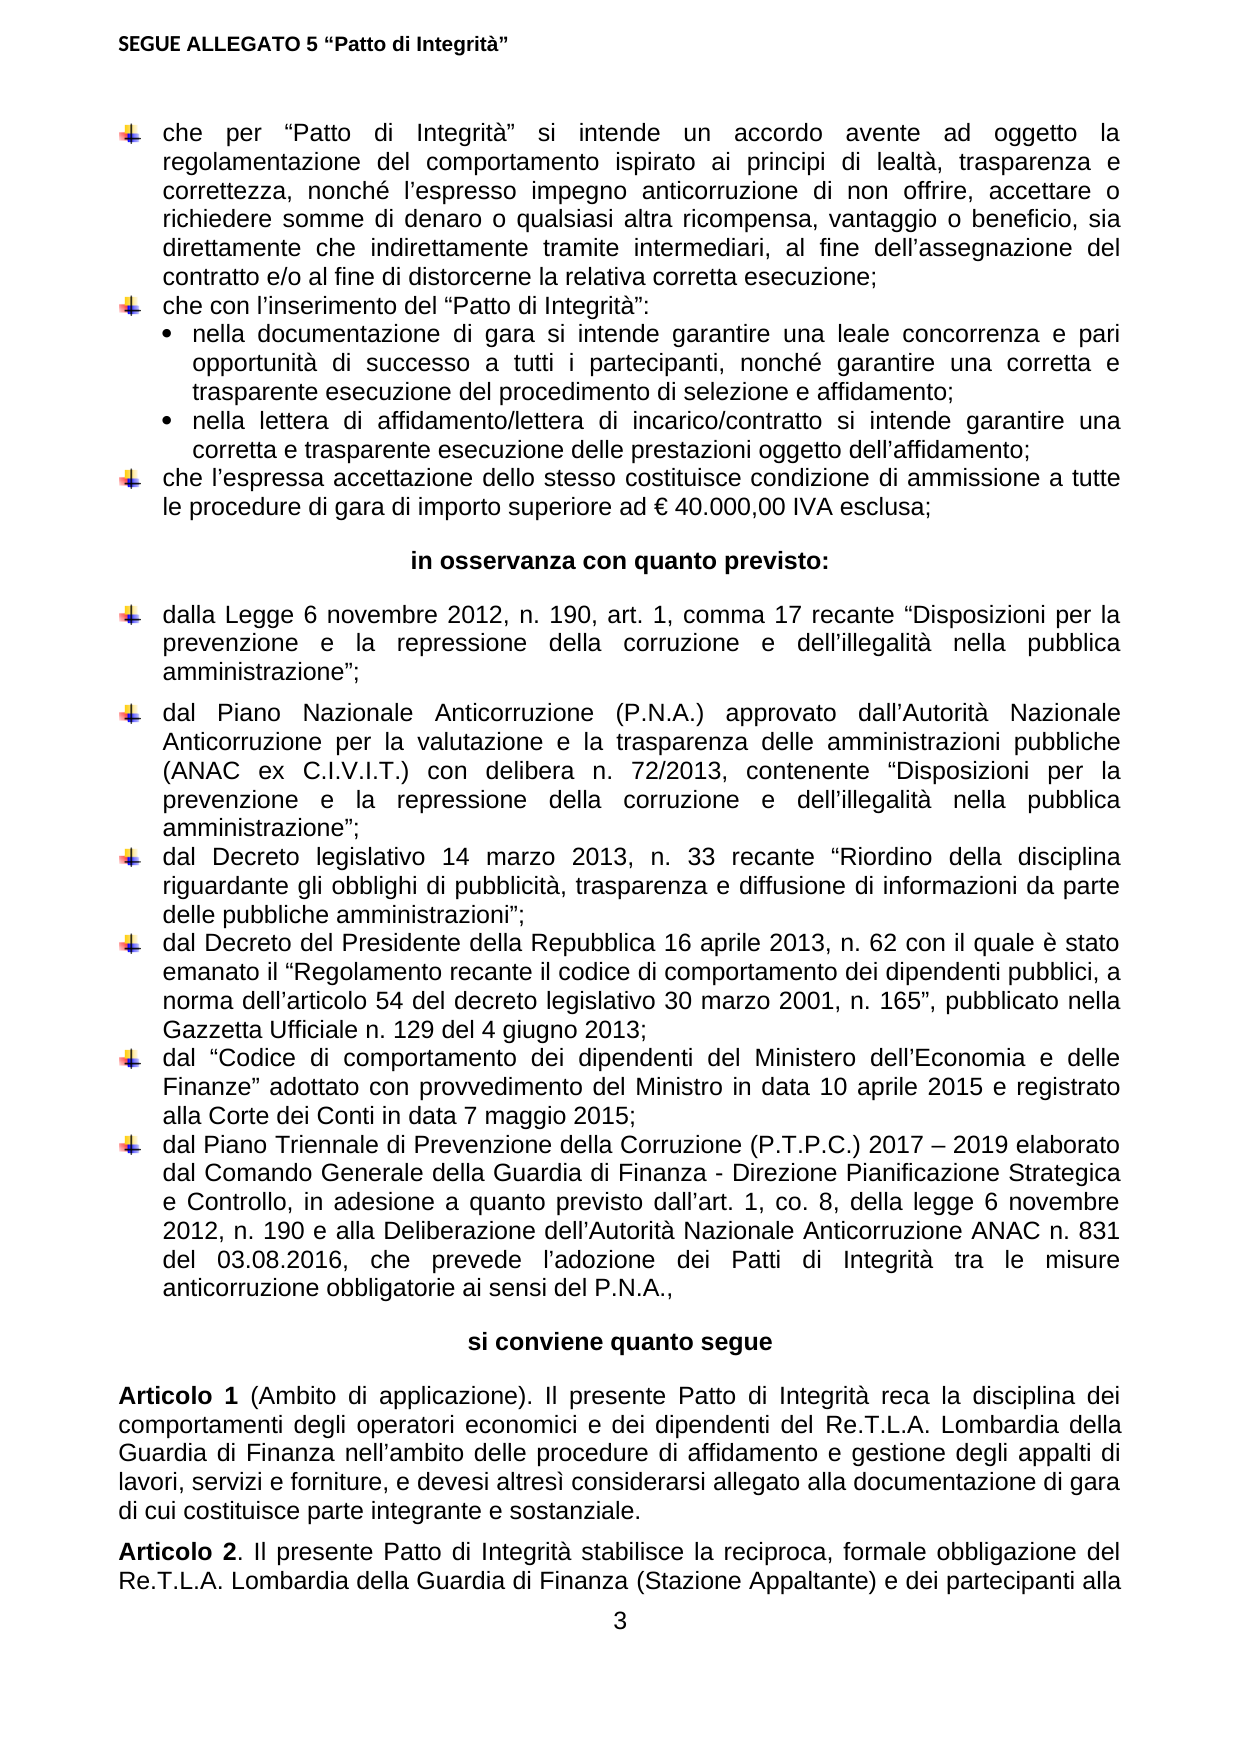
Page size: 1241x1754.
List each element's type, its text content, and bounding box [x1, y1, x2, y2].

list dalla Legge 6 novembre 2012, n. 190, art. 1, comma 17 recante “Disposizioni per la prevenzione e la repressione della corruzione e dell’illegalità nella pubblica amministrazione”; [118, 600, 1122, 686]
list dal Piano Triennale di Prevenzione della Corruzione (P.T.P.C.) 2017 – 2019 elaborato dal Comando Generale della Guardia di Finanza - Direzione Pianificazione Strategica e Controllo, in adesione a quanto previsto dall’art. 1, co. 8, della legge 6 novembre 2012, n. 190 e alla Deliberazione dell’Autorità Nazionale Anticorruzione ANAC n. 831 del 03.08.2016, che prevede l’adozione dei Patti di Integrità tra le misure anticorruzione obbligatorie ai sensi del P.N.A., [118, 1130, 1122, 1302]
text Articolo 1 (Ambito di applicazione). Il presente Patto di Integrità reca la disciplina dei comportamenti degli operatori economici e dei dipendenti del Re.T.L.A. Lombardia della Guardia di Finanza nell’ambito delle procedure di affidamento e gestione degli appalti di lavori, servizi e forniture, e devesi altresì considerarsi allegato alla documentazione di gara di cui costituisce parte integrante e sostanziale. [118, 1381, 1122, 1525]
list che l’espressa accettazione dello stesso costituisce condizione di ammissione a tutte le procedure di gara di importo superiore ad € 40.000,00 IVA esclusa; [118, 463, 1122, 521]
list dal Piano Nazionale Anticorruzione (P.N.A.) approvato dall’Autorità Nazionale Anticorruzione per la valutazione e la trasparenza delle amministrazioni pubbliche (ANAC ex C.I.V.I.T.) con delibera n. 72/2013, contenente “Disposizioni per la prevenzione e la repressione della corruzione e dell’illegalità nella pubblica amministrazione”; [118, 698, 1122, 842]
text in osservanza con quanto previsto: [118, 546, 1122, 575]
list dal Decreto legislativo 14 marzo 2013, n. 33 recante “Riordino della disciplina riguardante gli obblighi di pubblicità, trasparenza e diffusione di informazioni da parte delle pubbliche amministrazioni”; [118, 842, 1122, 928]
list che per “Patto di Integrità” si intende un accordo avente ad oggetto la regolamentazione del comportamento ispirato ai principi di lealtà, trasparenza e correttezza, nonché l’espresso impegno anticorruzione di non offrire, accettare o richiedere somme di denaro o qualsiasi altra ricompensa, vantaggio o beneficio, sia direttamente che indirettamente tramite intermediari, al fine dell’assegnazione del contratto e/o al fine di distorcerne la relativa corretta esecuzione; [118, 118, 1122, 291]
text Articolo 2. Il presente Patto di Integrità stabilisce la reciproca, formale obbligazione del Re.T.L.A. Lombardia della Guardia di Finanza (Stazione Appaltante) e dei partecipanti alla [118, 1537, 1122, 1595]
text si conviene quanto segue [118, 1327, 1122, 1356]
list nella lettera di affidamento/lettera di incarico/contratto si intende garantire una corretta e trasparente esecuzione delle prestazioni oggetto dell’affidamento; [162, 406, 1122, 463]
list che con l’inserimento del “Patto di Integrità”: [118, 291, 1122, 319]
list nella documentazione di gara si intende garantire una leale concorrenza e pari opportunità di successo a tutti i partecipanti, nonché garantire una corretta e trasparente esecuzione del procedimento di selezione e affidamento; [162, 319, 1122, 406]
list dal “Codice di comportamento dei dipendenti del Ministero dell’Economia e delle Finanze” adottato con provvedimento del Ministro in data 10 aprile 2015 e registrato alla Corte dei Conti in data 7 maggio 2015; [118, 1043, 1122, 1130]
list dal Decreto del Presidente della Repubblica 16 aprile 2013, n. 62 con il quale è stato emanato il “Regolamento recante il codice di comportamento dei dipendenti pubblici, a norma dell’articolo 54 del decreto legislativo 30 marzo 2001, n. 165”, pubblicato nella Gazzetta Ufficiale n. 129 del 4 giugno 2013; [118, 928, 1122, 1043]
